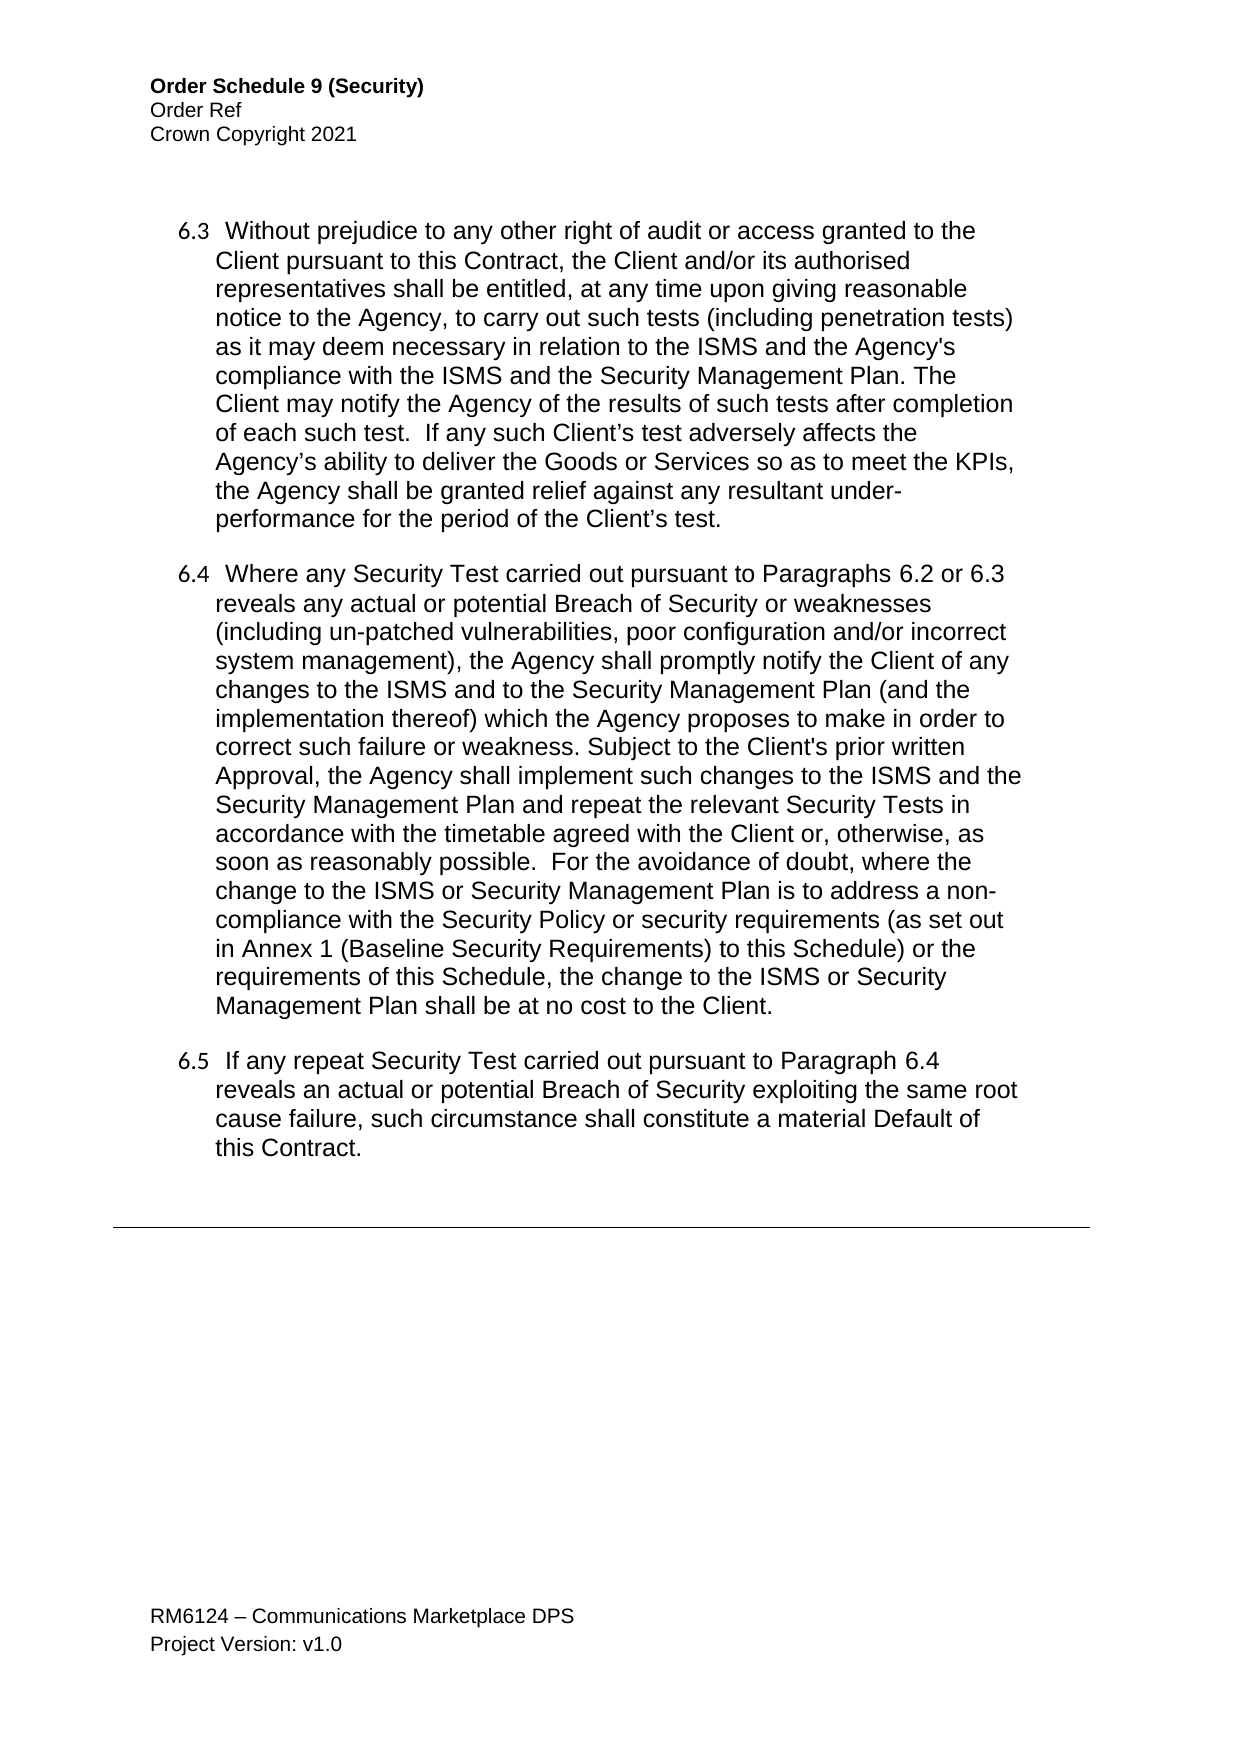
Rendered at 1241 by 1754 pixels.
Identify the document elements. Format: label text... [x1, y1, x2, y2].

list Where any Security Test carried out pursuant to Paragraphs 6.2 or 6.3 reveals any actual or potential Breach of Security or weaknesses (including un-patched vulnerabilities, poor configuration and/or incorrect system management), the Agency shall promptly notify the Client of any changes to the ISMS and to the Security Management Plan (and the implementation thereof) which the Agency proposes to make in order to correct such failure or weakness. Subject to the Client's prior written Approval, the Agency shall implement such changes to the ISMS and the Security Management Plan and repeat the relevant Security Tests in accordance with the timetable agreed with the Client or, otherwise, as soon as reasonably possible. For the avoidance of doubt, where the change to the ISMS or Security Management Plan is to address a non-compliance with the Security Policy or security requirements (as set out in Annex 1 (Baseline Security Requirements) to this Schedule) or the requirements of this Schedule, the change to the ISMS or Security Management Plan shall be at no cost to the Client. [114, 493, 1089, 980]
list Without prejudice to any other right of audit or access granted to the Client pursuant to this Contract, the Client and/or its authorised representatives shall be entitled, at any time upon giving reasonable notice to the Agency, to carry out such tests (including penetration tests) as it may deem necessary in relation to the ISMS and the Agency's compliance with the ISMS and the Security Management Plan. The Client may notify the Agency of the results of such tests after completion of each such test. If any such Client’s test adversely affects the Agency’s ability to deliver the Goods or Services so as to meet the KPIs, the Agency shall be granted relief against any resultant under-performance for the period of the Client’s test. [114, 151, 1089, 493]
list If any repeat Security Test carried out pursuant to Paragraph 6.4 reveals an actual or potential Breach of Security exploiting the same root cause failure, such circumstance shall constitute a material Default of this Contract. [114, 980, 1089, 1226]
